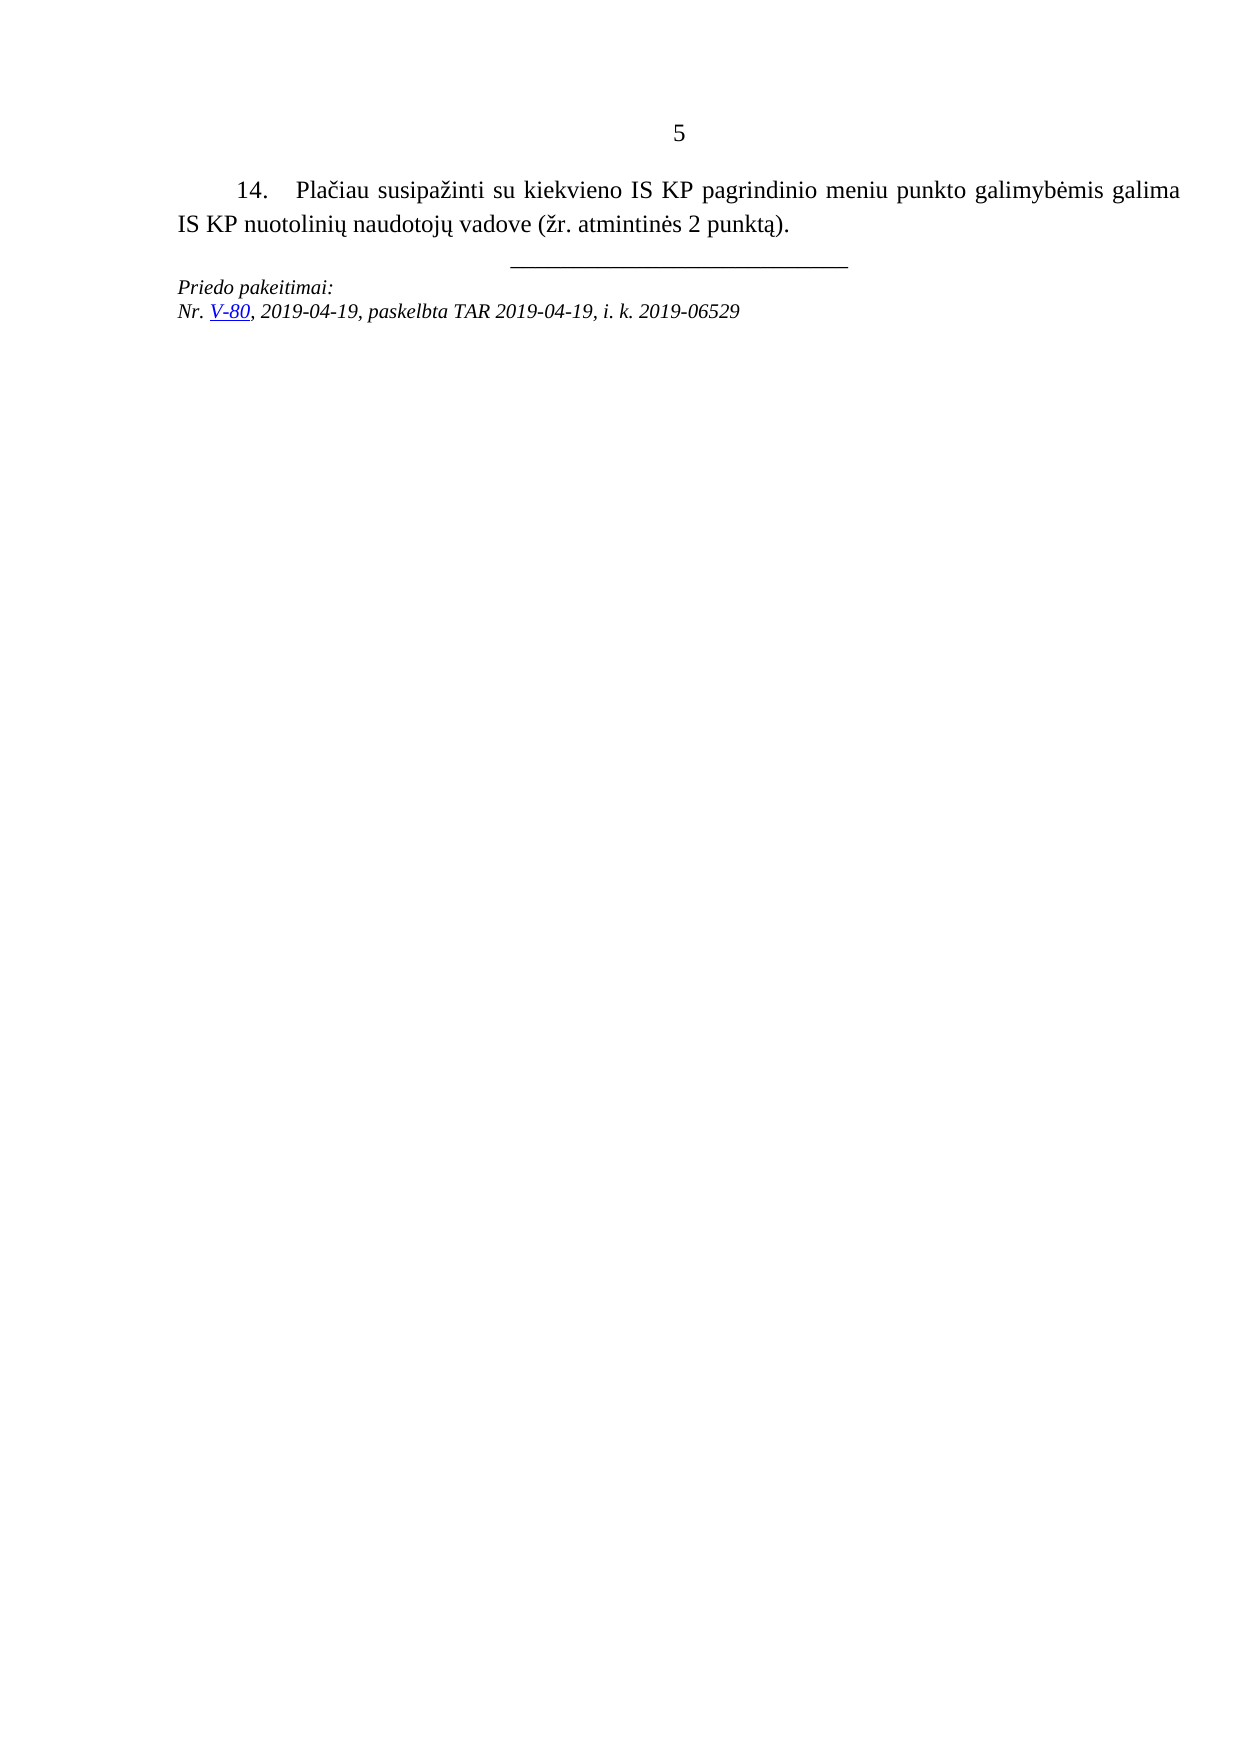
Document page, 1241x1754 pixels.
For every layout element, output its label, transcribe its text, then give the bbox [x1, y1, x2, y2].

text 14. Plačiau susipažinti su kiekvieno IS KP pagrindinio meniu punkto galimybėmis galima IS KP nuotolinių naudotojų vadove (žr. atmintinės 2 punktą). [177, 176, 1181, 237]
text Nr. V-80, 2019-04-19, paskelbta TAR 2019-04-19, i. k. 2019-06529 [177, 299, 1181, 323]
text ___________________________ [177, 242, 1181, 270]
text Priedo pakeitimai: [177, 275, 1181, 299]
